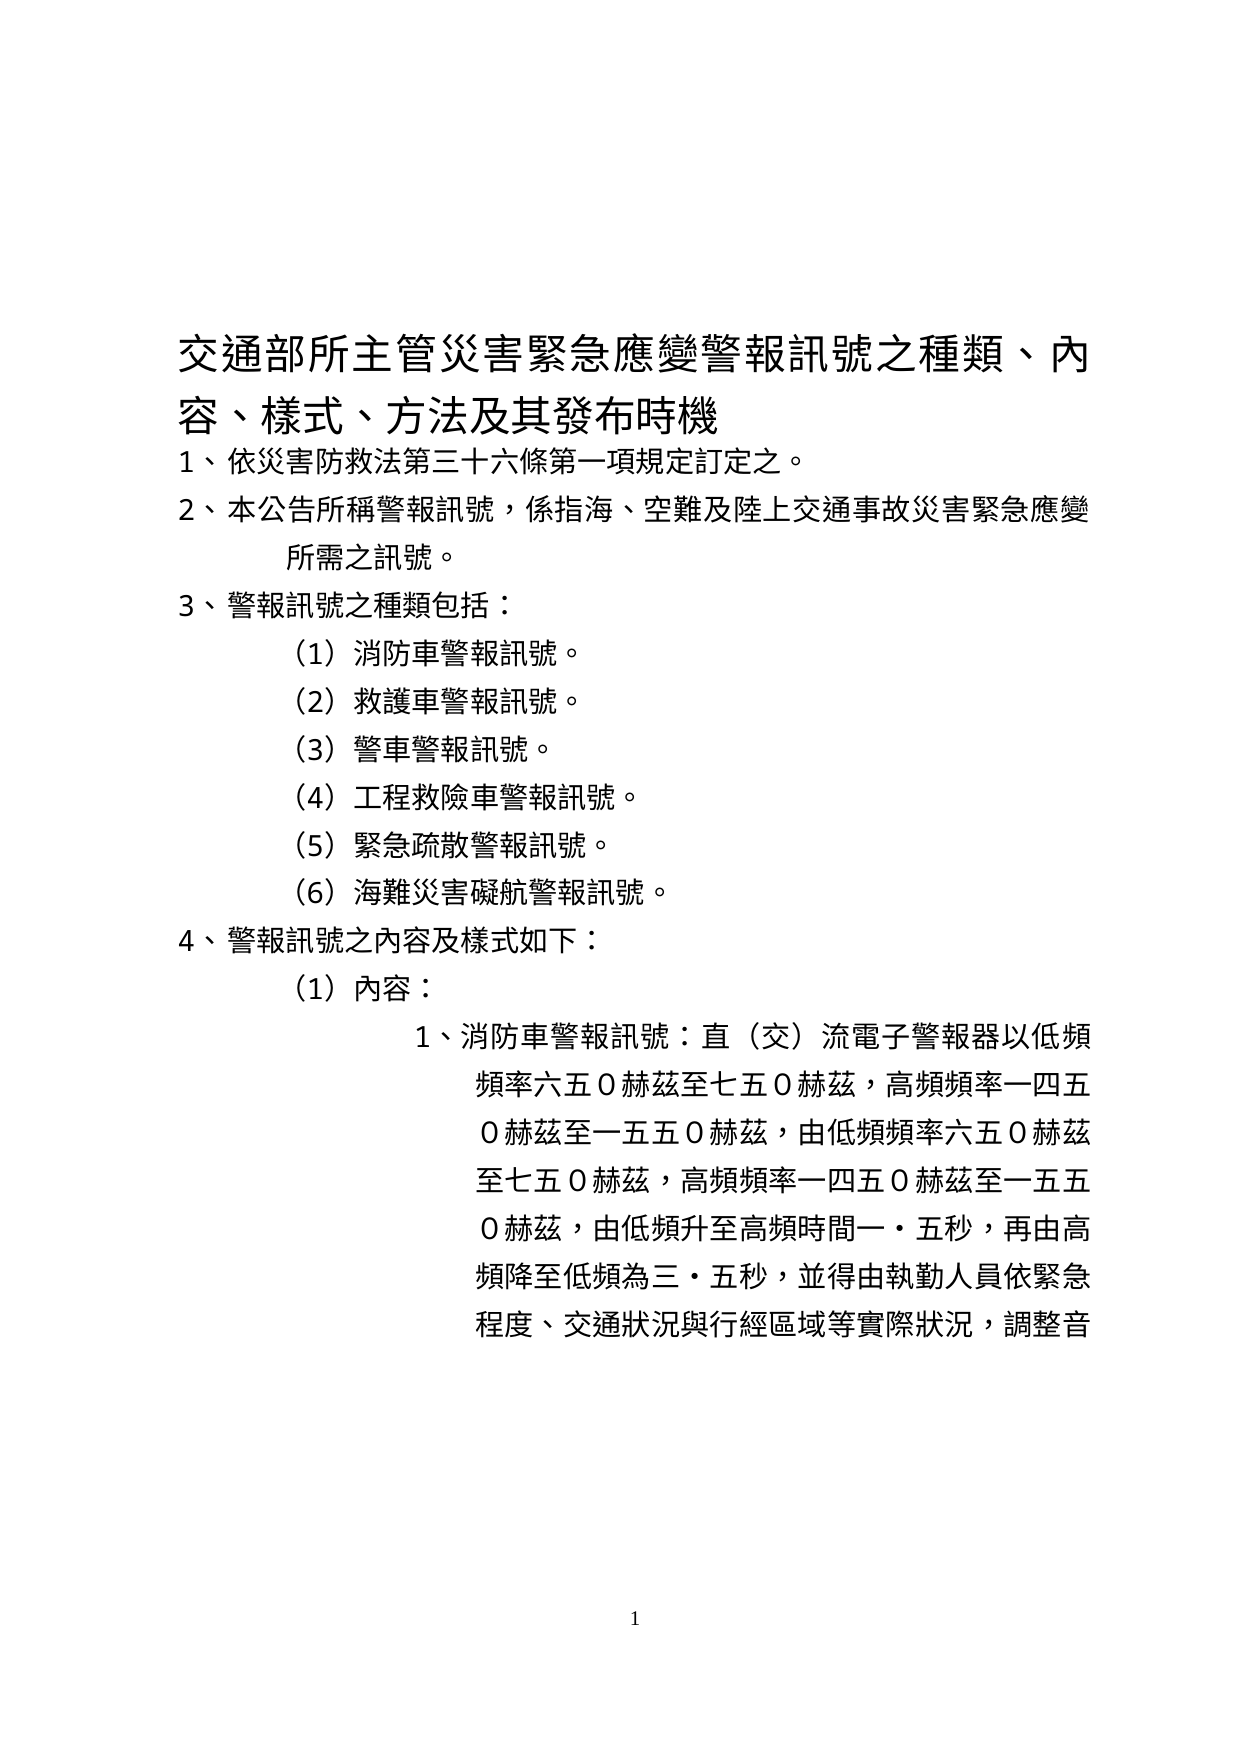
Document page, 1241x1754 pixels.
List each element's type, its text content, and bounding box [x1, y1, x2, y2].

list 工程救險車警報訊號。 [277, 770, 1092, 818]
list 內容： [277, 961, 1092, 1009]
list 警報訊號之內容及樣式如下： [177, 913, 1092, 961]
list 消防車警報訊號：直（交）流電子警報器以低頻頻率六五０赫茲至七五０赫茲，高頻頻率一四五０赫茲至一五五０赫茲，由低頻頻率六五０赫茲至七五０赫茲，高頻頻率一四五０赫茲至一五五０赫茲，由低頻升至高頻時間一‧五秒，再由高頻降至低頻為三‧五秒，並得由執勤人員依緊急程度、交通狀況與行經區域等實際狀況，調整音 [410, 1009, 1092, 1345]
list 警報訊號之種類包括： [177, 578, 1092, 626]
list 海難災害礙航警報訊號。 [277, 866, 1092, 913]
text 交通部所主管災害緊急應變警報訊號之種類、內容、樣式、方法及其發布時機 [177, 309, 1092, 434]
list 緊急疏散警報訊號。 [277, 818, 1092, 866]
list 消防車警報訊號。 [277, 626, 1092, 674]
list 依災害防救法第三十六條第一項規定訂定之。 [177, 434, 1092, 482]
list 警車警報訊號。 [277, 722, 1092, 770]
list 本公告所稱警報訊號，係指海、空難及陸上交通事故災害緊急應變所需之訊號。 [177, 482, 1092, 578]
list 救護車警報訊號。 [277, 674, 1092, 722]
